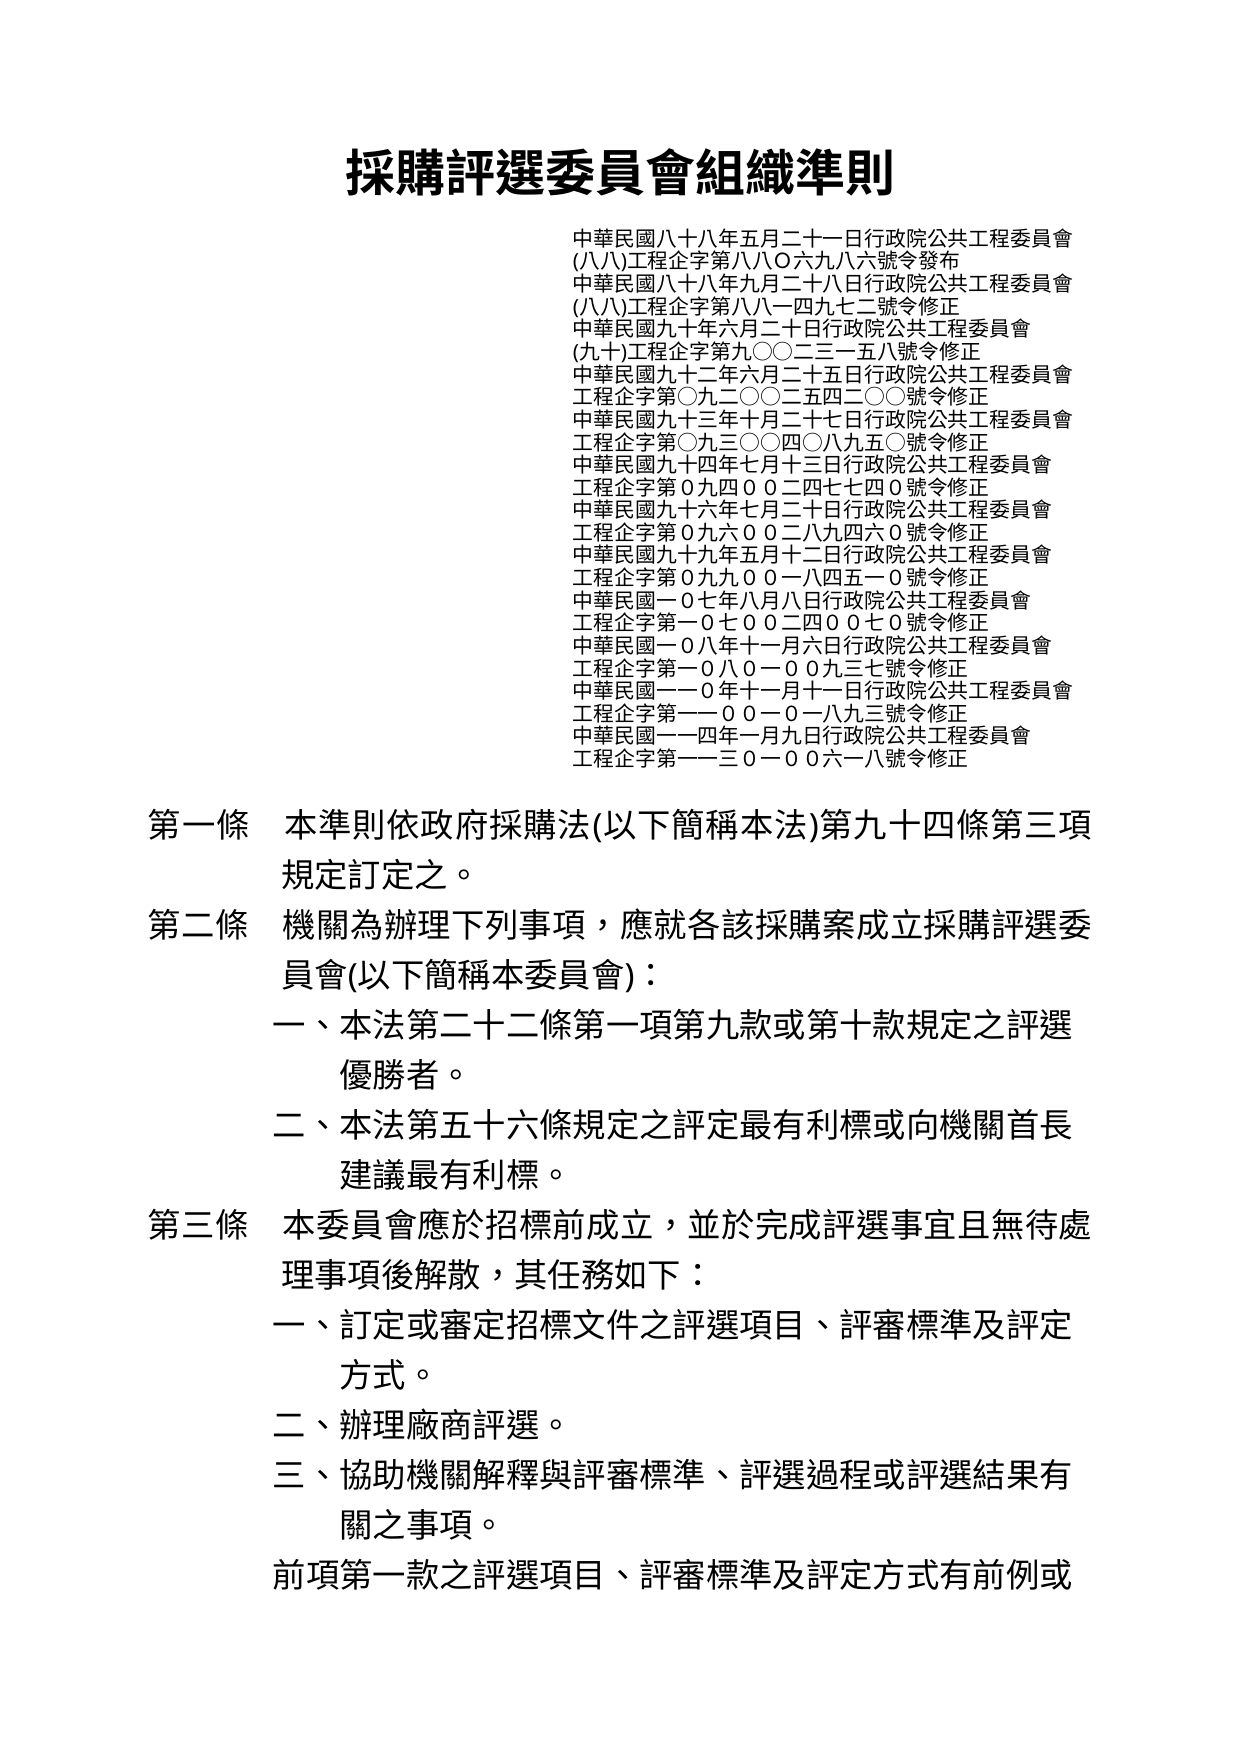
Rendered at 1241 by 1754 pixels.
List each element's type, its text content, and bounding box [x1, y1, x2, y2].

text 一、訂定或審定招標文件之評選項目、評審標準及評定方式。 [273, 1297, 1092, 1397]
text (八八)工程企字第八八一四九七二號令修正 [573, 296, 1092, 319]
text (八八)工程企字第八八Ｏ六九八六號令發布 [573, 251, 1092, 273]
text 中華民國一０八年十一月六日行政院公共工程委員會 [573, 635, 1092, 658]
text (九十)工程企字第九○○二三一五八號令修正 [573, 341, 1092, 364]
text 工程企字第０九四００二四七七四０號令修正 [573, 477, 1092, 500]
text 前項第一款之評選項目、評審標準及評定方式有前例或 [273, 1547, 1092, 1597]
text 工程企字第○九三○○四○八九五○號令修正 [573, 432, 1092, 454]
text 工程企字第０九六００二八九四六０號令修正 [573, 522, 1092, 545]
text 第二條 機關為辦理下列事項，應就各該採購案成立採購評選委員會(以下簡稱本委員會)： [148, 897, 1092, 997]
text 中華民國九十九年五月十二日行政院公共工程委員會 [573, 545, 1092, 567]
text 三、協助機關解釋與評審標準、評選過程或評選結果有關之事項。 [273, 1447, 1092, 1547]
text 中華民國一一四年一月九日行政院公共工程委員會 [573, 726, 1092, 748]
text 採購評選委員會組織準則 [148, 148, 1092, 202]
text 中華民國八十八年五月二十一日行政院公共工程委員會 [573, 228, 1092, 251]
text 中華民國九十四年七月十三日行政院公共工程委員會 [573, 454, 1092, 477]
text 中華民國九十二年六月二十五日行政院公共工程委員會 [573, 364, 1092, 387]
text 中華民國九十年六月二十日行政院公共工程委員會 [573, 319, 1092, 341]
text 第一條 本準則依政府採購法(以下簡稱本法)第九十四條第三項規定訂定之。 [148, 797, 1092, 897]
text 中華民國八十八年九月二十八日行政院公共工程委員會 [573, 273, 1092, 296]
text 中華民國九十三年十月二十七日行政院公共工程委員會 [573, 409, 1092, 432]
text 第三條 本委員會應於招標前成立，並於完成評選事宜且無待處理事項後解散，其任務如下： [148, 1197, 1092, 1297]
text 中華民國一０七年八月八日行政院公共工程委員會 [573, 590, 1092, 613]
text 一、本法第二十二條第一項第九款或第十款規定之評選優勝者。 [273, 997, 1092, 1097]
text 工程企字第一一三０一００六一八號令修正 [573, 748, 1092, 771]
text 二、本法第五十六條規定之評定最有利標或向機關首長建議最有利標。 [273, 1097, 1092, 1197]
text 工程企字第一一００一０一八九三號令修正 [573, 703, 1092, 726]
text 工程企字第０九九００一八四五一０號令修正 [573, 567, 1092, 590]
text 中華民國一一０年十一月十一日行政院公共工程委員會 [573, 681, 1092, 703]
text 工程企字第一０七００二四００七０號令修正 [573, 613, 1092, 635]
text 工程企字第○九二○○二五四二○○號令修正 [573, 387, 1092, 409]
text 工程企字第一０八０一００九三七號令修正 [573, 658, 1092, 681]
text 二、辦理廠商評選。 [273, 1397, 1092, 1447]
text 中華民國九十六年七月二十日行政院公共工程委員會 [573, 500, 1092, 522]
